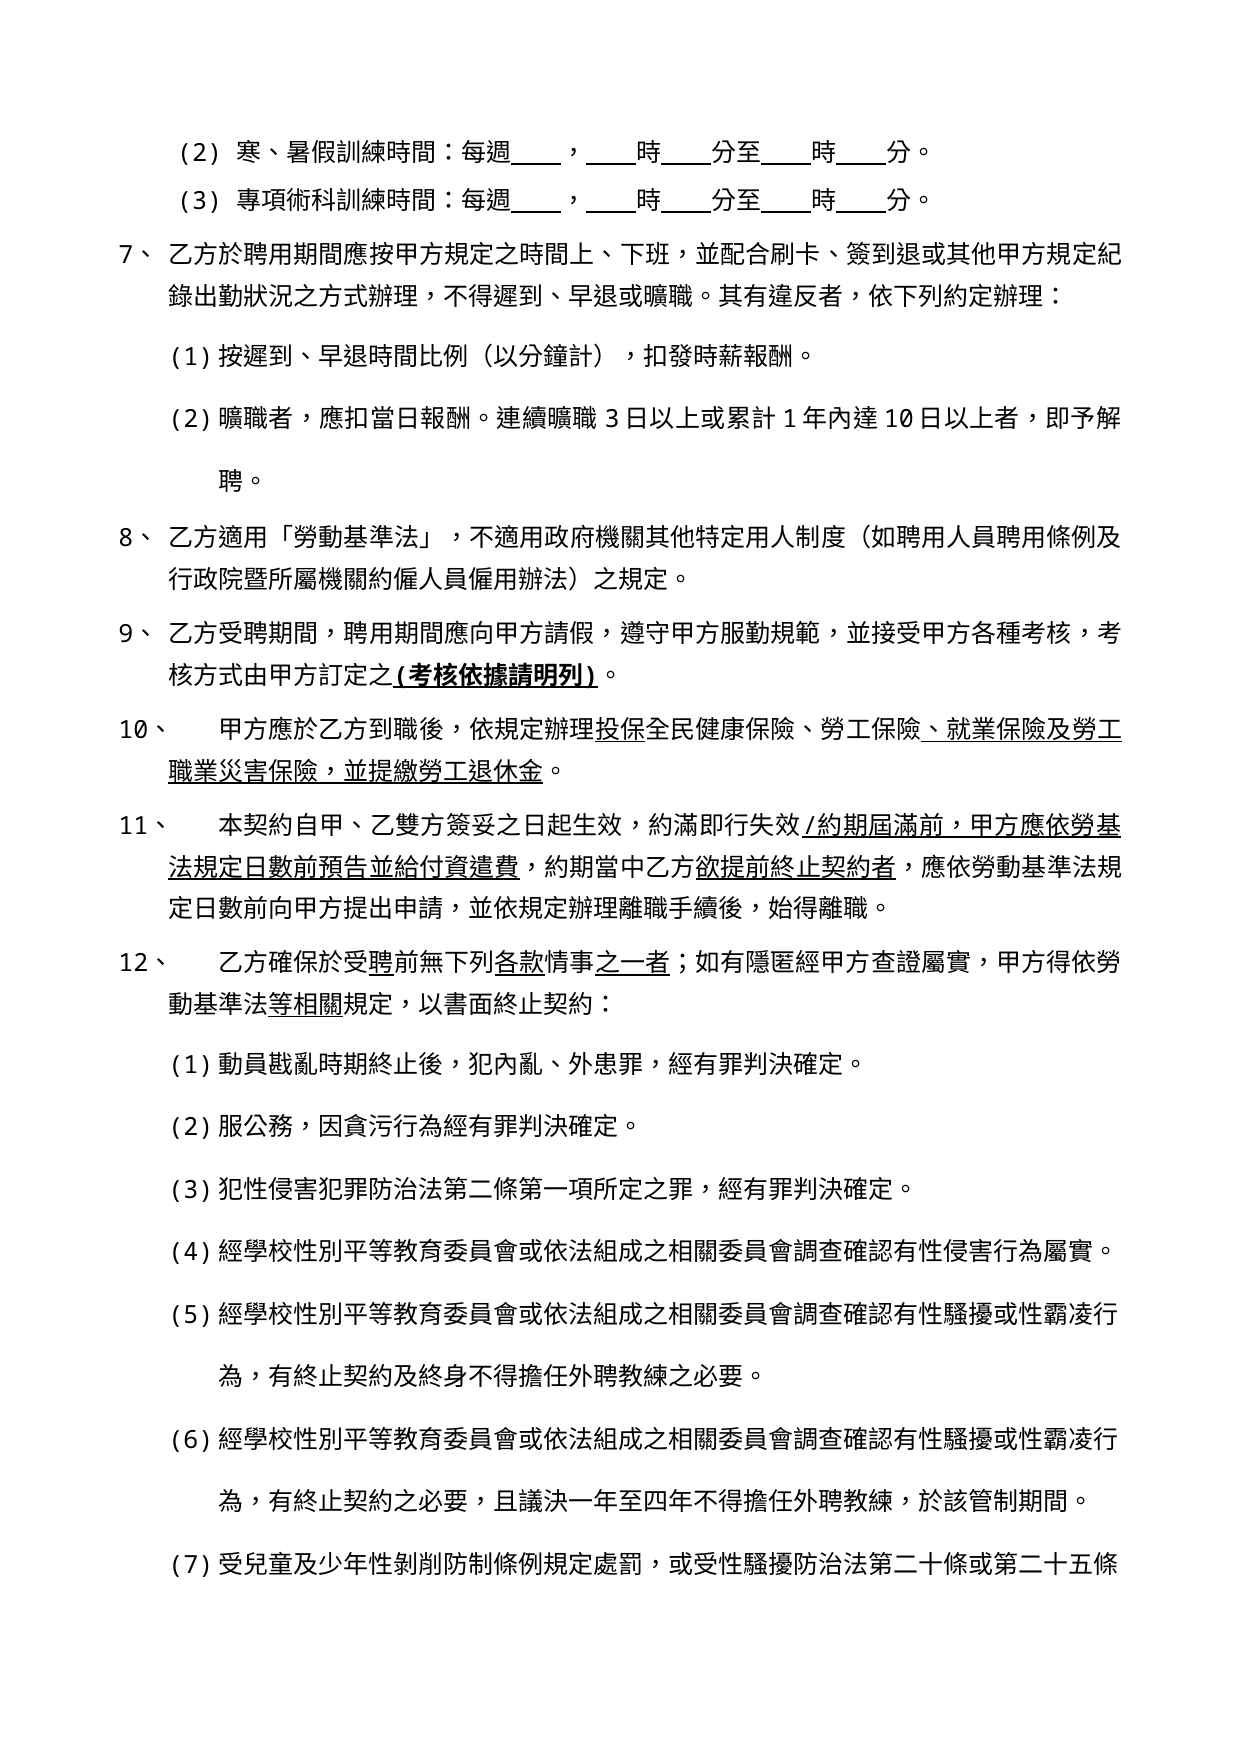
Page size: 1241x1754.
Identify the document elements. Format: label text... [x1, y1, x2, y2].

list 按遲到、早退時間比例（以分鐘計），扣發時薪報酬。 [168, 312, 1122, 375]
list 乙方適用「勞動基準法」，不適用政府機關其他特定用人制度（如聘用人員聘用條例及行政院暨所屬機關約僱人員僱用辦法）之規定。 [118, 512, 1122, 596]
list 經學校性別平等教育委員會或依法組成之相關委員會調查確認有性侵害行為屬實。 [168, 1208, 1122, 1271]
list 受兒童及少年性剝削防制條例規定處罰，或受性騷擾防治法第二十條或第二十五條 [168, 1521, 1122, 1583]
list 犯性侵害犯罪防治法第二條第一項所定之罪，經有罪判決確定。 [168, 1146, 1122, 1208]
list 服公務，因貪污行為經有罪判決確定。 [168, 1083, 1122, 1146]
list 經學校性別平等教育委員會或依法組成之相關委員會調查確認有性騷擾或性霸凌行為，有終止契約之必要，且議決一年至四年不得擔任外聘教練，於該管制期間。 [168, 1396, 1122, 1521]
list 乙方於聘用期間應按甲方規定之時間上、下班，並配合刷卡、簽到退或其他甲方規定紀錄出勤狀況之方式辦理，不得遲到、早退或曠職。其有違反者，依下列約定辦理： [118, 229, 1122, 312]
list 乙方受聘期間，聘用期間應向甲方請假，遵守甲方服勤規範，並接受甲方各種考核，考核方式由甲方訂定之(考核依據請明列)。 [118, 608, 1122, 692]
list 動員戡亂時期終止後，犯內亂、外患罪，經有罪判決確定。 [168, 1021, 1122, 1083]
list 乙方確保於受聘前無下列各款情事之一者；如有隱匿經甲方查證屬實，甲方得依勞動基準法等相關規定，以書面終止契約： [118, 937, 1122, 1021]
list 經學校性別平等教育委員會或依法組成之相關委員會調查確認有性騷擾或性霸凌行為，有終止契約及終身不得擔任外聘教練之必要。 [168, 1271, 1122, 1396]
list 本契約自甲、乙雙方簽妥之日起生效，約滿即行失效/約期屆滿前，甲方應依勞基法規定日數前預告並給付資遣費，約期當中乙方欲提前終止契約者，應依勞動基準法規定日數前向甲方提出申請，並依規定辦理離職手續後，始得離職。 [118, 800, 1122, 925]
list 曠職者，應扣當日報酬。連續曠職3日以上或累計1年內達10日以上者，即予解聘。 [168, 375, 1122, 500]
list 專項術科訓練時間：每週 ， 時 分至 時 分。 [118, 175, 1122, 217]
list 甲方應於乙方到職後，依規定辦理投保全民健康保險、勞工保險、就業保險及勞工職業災害保險，並提繳勞工退休金。 [118, 704, 1122, 787]
list 寒、暑假訓練時間：每週 ， 時 分至 時 分。 [118, 127, 1122, 169]
